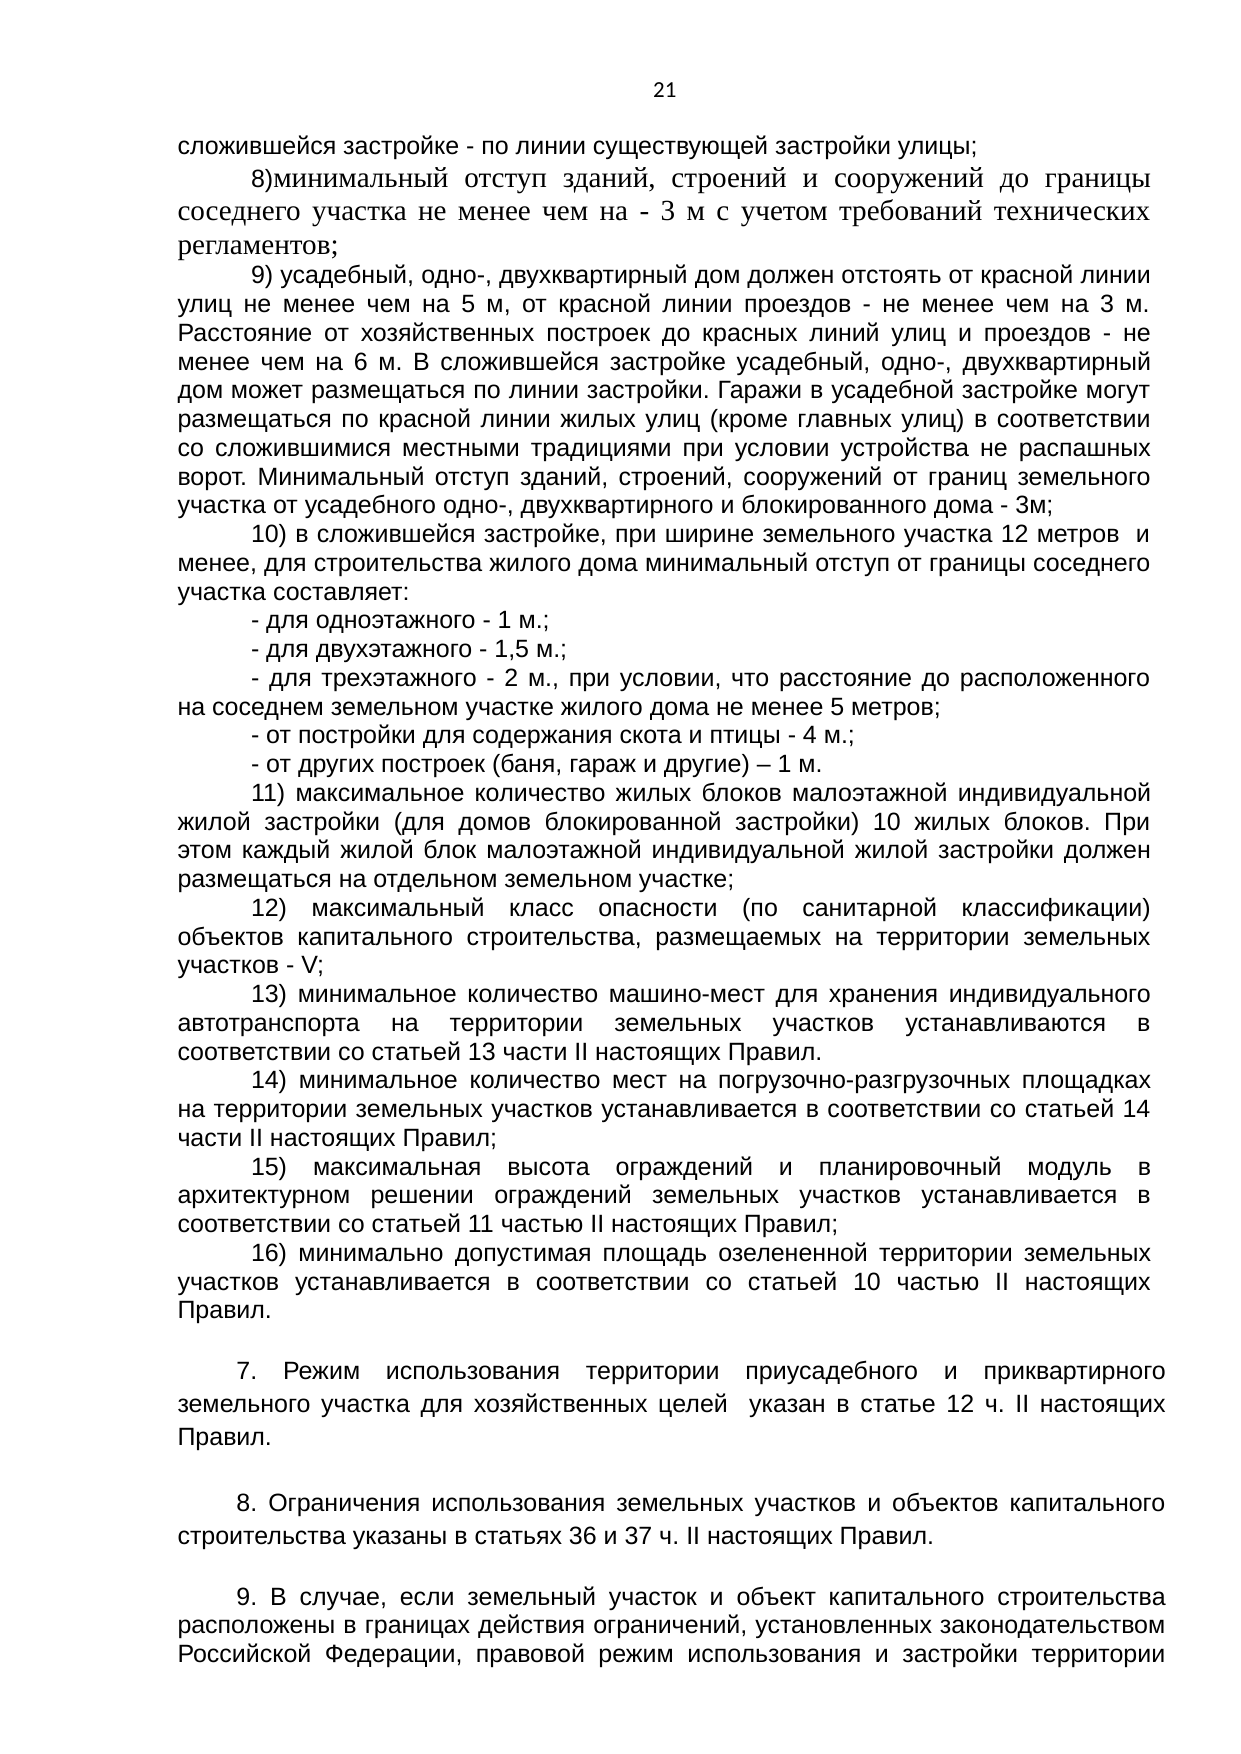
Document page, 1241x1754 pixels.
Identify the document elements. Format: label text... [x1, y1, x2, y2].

text - для трехэтажного - 2 м., при условии, что расстояние до расположенного на соседнем земельном участке жилого дома не менее 5 метров; [177, 663, 1152, 720]
text - для одноэтажного - 1 м.; [177, 605, 1152, 634]
text 9) усадебный, одно-, двухквартирный дом должен отстоять от красной линии улиц не менее чем на 5 м, от красной линии проездов - не менее чем на 3 м. Расстояние от хозяйственных построек до красных линий улиц и проездов - не менее чем на 6 м. В сложившейся застройке усадебный, одно-, двухквартирный дом может размещаться по линии застройки. Гаражи в усадебной застройке могут размещаться по красной линии жилых улиц (кроме главных улиц) в соответствии со сложившимися местными традициями при условии устройства не распашных ворот. Минимальный отступ зданий, строений, сооружений от границ земельного участка от усадебного одно-, двухквартирного и блокированного дома - 3м; [177, 260, 1152, 519]
text - от постройки для содержания скота и птицы - 4 м.; [177, 720, 1152, 749]
text 13) минимальное количество машино-мест для хранения индивидуального автотранспорта на территории земельных участков устанавливаются в соответствии со статьей 13 части II настоящих Правил. [177, 979, 1152, 1065]
text 8)минимальный отступ зданий, строений и сооружений до границы соседнего участка не менее чем на - 3 м с учетом требований технических регламентов; [177, 160, 1152, 260]
text сложившейся застройке - по линии существующей застройки улицы; [177, 131, 1152, 160]
text 7. Режим использования территории приусадебного и приквартирного земельного участка для хозяйственных целей указан в статье 12 ч. II настоящих Правил. [177, 1356, 1167, 1451]
text 8. Ограничения использования земельных участков и объектов капитального строительства указаны в статьях 36 и 37 ч. II настоящих Правил. [177, 1488, 1167, 1549]
text 12) максимальный класс опасности (по санитарной классификации) объектов капитального строительства, размещаемых на территории земельных участков - V; [177, 893, 1152, 979]
text 16) минимально допустимая площадь озелененной территории земельных участков устанавливается в соответствии со статьей 10 частью II настоящих Правил. [177, 1238, 1152, 1324]
text 10) в сложившейся застройке, при ширине земельного участка 12 метров и менее, для строительства жилого дома минимальный отступ от границы соседнего участка составляет: [177, 519, 1152, 605]
text 9. В случае, если земельный участок и объект капитального строительства расположены в границах действия ограничений, установленных законодательством Российской Федерации, правовой режим использования и застройки территории [177, 1582, 1167, 1668]
text 11) максимальное количество жилых блоков малоэтажной индивидуальной жилой застройки (для домов блокированной застройки) 10 жилых блоков. При этом каждый жилой блок малоэтажной индивидуальной жилой застройки должен размещаться на отдельном земельном участке; [177, 778, 1152, 893]
text 14) минимальное количество мест на погрузочно-разгрузочных площадках на территории земельных участков устанавливается в соответствии со статьей 14 части II настоящих Правил; [177, 1065, 1152, 1152]
text 15) максимальная высота ограждений и планировочный модуль в архитектурном решении ограждений земельных участков устанавливается в соответствии со статьей 11 частью II настоящих Правил; [177, 1152, 1152, 1238]
text - для двухэтажного - 1,5 м.; [177, 634, 1152, 663]
text - от других построек (баня, гараж и другие) – 1 м. [177, 749, 1152, 778]
